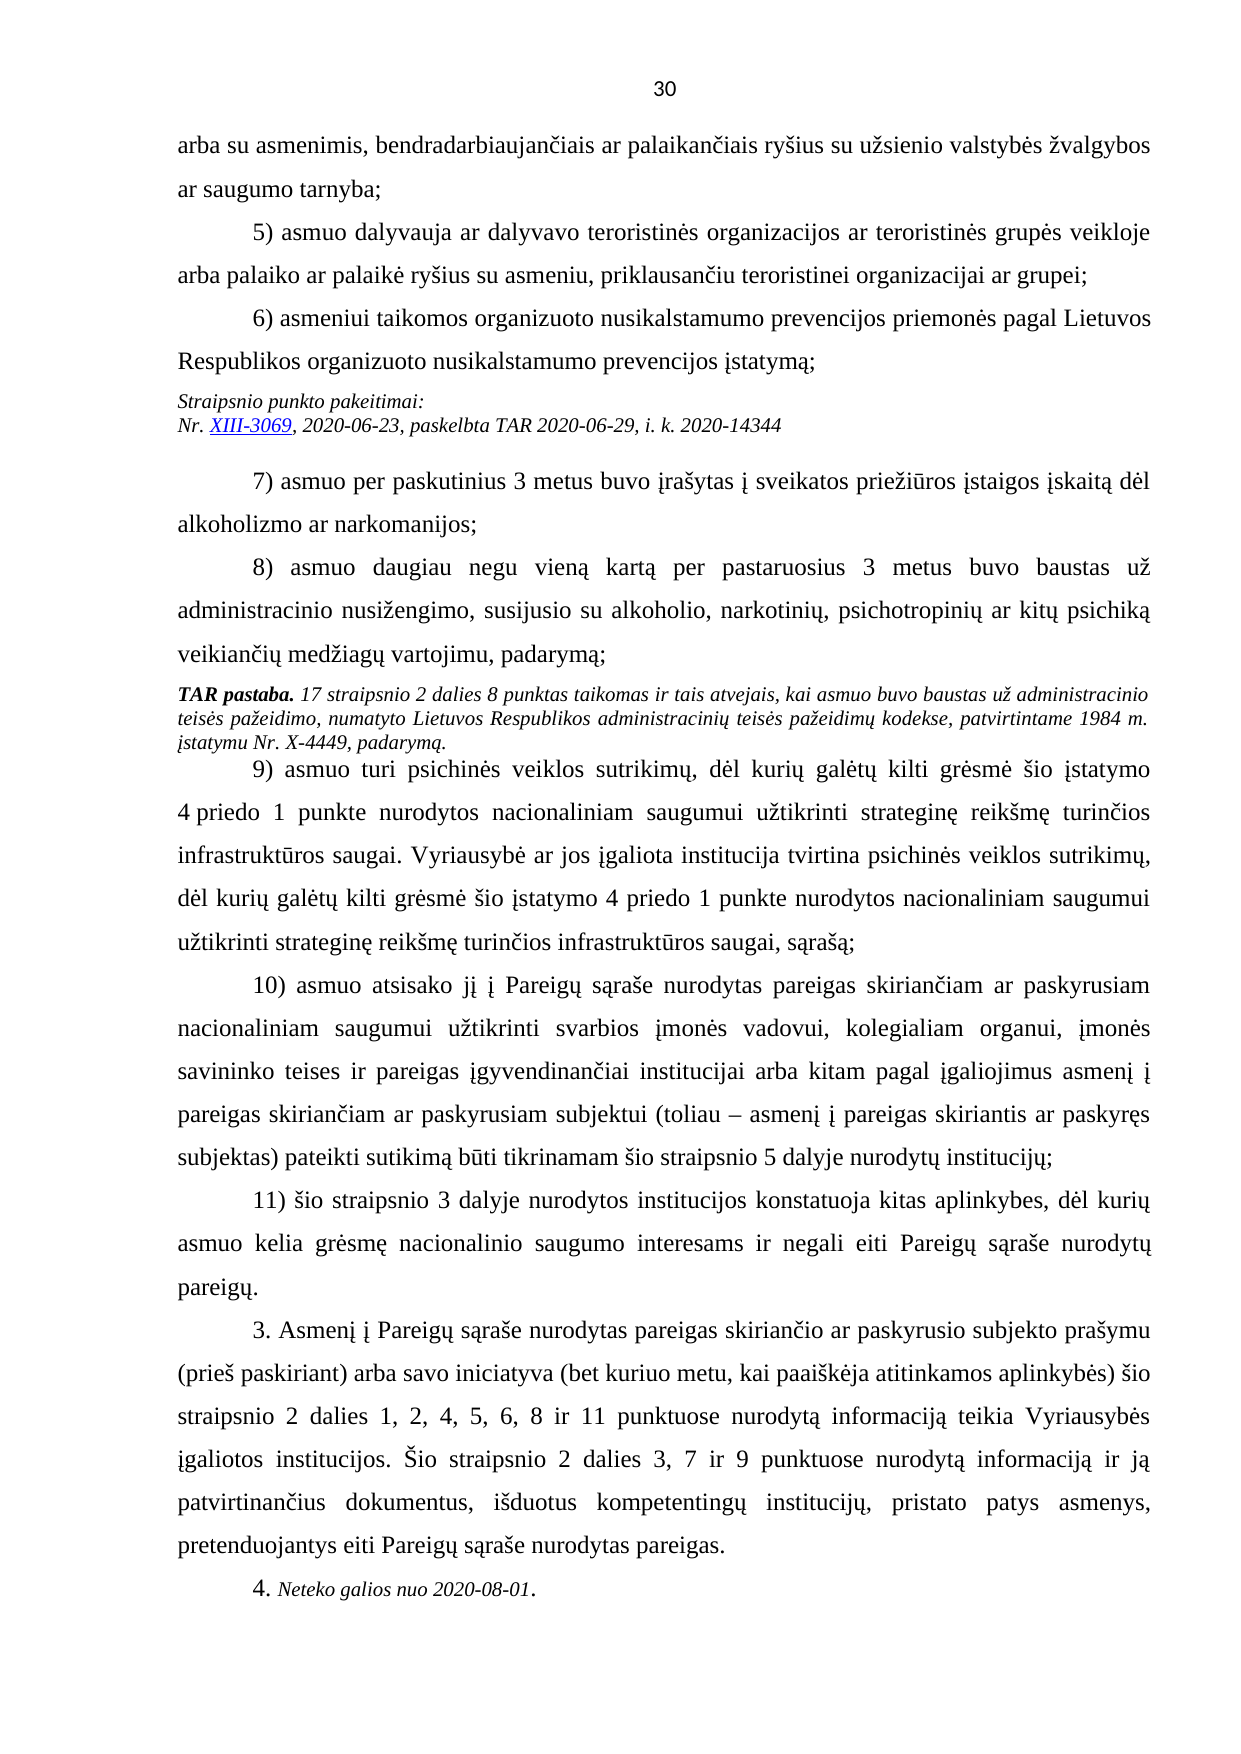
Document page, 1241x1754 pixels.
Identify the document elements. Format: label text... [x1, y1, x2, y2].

text 9) asmuo turi psichinės veiklos sutrikimų, dėl kurių galėtų kilti grėsmė šio įstatymo 4 priedo 1 punkte nurodytos nacionaliniam saugumui užtikrinti strateginę reikšmę turinčios infrastruktūros saugai. Vyriausybė ar jos įgaliota institucija tvirtina psichinės veiklos sutrikimų, dėl kurių galėtų kilti grėsmė šio įstatymo 4 priedo 1 punkte nurodytos nacionaliniam saugumui užtikrinti strateginę reikšmę turinčios infrastruktūros saugai, sąrašą; [177, 754, 1152, 955]
text TAR pastaba. 17 straipsnio 2 dalies 8 punktas taikomas ir tais atvejais, kai asmuo buvo baustas už administracinio teisės pažeidimo, numatyto Lietuvos Respublikos administracinių teisės pažeidimų kodekse, patvirtintame 1984 m. įstatymu Nr. X-4449, padarymą. [177, 682, 1152, 754]
text 3. Asmenį į Pareigų sąraše nurodytas pareigas skiriančio ar paskyrusio subjekto prašymu (prieš paskiriant) arba savo iniciatyva (bet kuriuo metu, kai paaiškėja atitinkamos aplinkybės) šio straipsnio 2 dalies 1, 2, 4, 5, 6, 8 ir 11 punktuose nurodytą informaciją teikia Vyriausybės įgaliotos institucijos. Šio straipsnio 2 dalies 3, 7 ir 9 punktuose nurodytą informaciją ir ją patvirtinančius dokumentus, išduotus kompetentingų institucijų, pristato patys asmenys, pretenduojantys eiti Pareigų sąraše nurodytas pareigas. [177, 1315, 1152, 1559]
text Nr. XIII-3069, 2020-06-23, paskelbta TAR 2020-06-29, i. k. 2020-14344 [177, 413, 1152, 437]
text arba su asmenimis, bendradarbiaujančiais ar palaikančiais ryšius su užsienio valstybės žvalgybos ar saugumo tarnyba; [177, 131, 1152, 202]
text 5) asmuo dalyvauja ar dalyvavo teroristinės organizacijos ar teroristinės grupės veikloje arba palaiko ar palaikė ryšius su asmeniu, priklausančiu teroristinei organizacijai ar grupei; [177, 217, 1152, 289]
text 11) šio straipsnio 3 dalyje nurodytos institucijos konstatuoja kitas aplinkybes, dėl kurių asmuo kelia grėsmę nacionalinio saugumo interesams ir negali eiti Pareigų sąraše nurodytų pareigų. [177, 1185, 1152, 1300]
text 8) asmuo daugiau negu vieną kartą per pastaruosius 3 metus buvo baustas už administracinio nusižengimo, susijusio su alkoholio, narkotinių, psichotropinių ar kitų psichiką veikiančių medžiagų vartojimu, padarymą; [177, 552, 1152, 667]
text Straipsnio punkto pakeitimai: [177, 389, 1152, 413]
text 4. Neteko galios nuo 2020-08-01. [177, 1573, 1152, 1602]
text 6) asmeniui taikomos organizuoto nusikalstamumo prevencijos priemonės pagal Lietuvos Respublikos organizuoto nusikalstamumo prevencijos įstatymą; [177, 303, 1152, 375]
text 7) asmuo per paskutinius 3 metus buvo įrašytas į sveikatos priežiūros įstaigos įskaitą dėl alkoholizmo ar narkomanijos; [177, 466, 1152, 538]
text 10) asmuo atsisako jį į Pareigų sąraše nurodytas pareigas skiriančiam ar paskyrusiam nacionaliniam saugumui užtikrinti svarbios įmonės vadovui, kolegialiam organui, įmonės savininko teises ir pareigas įgyvendinančiai institucijai arba kitam pagal įgaliojimus asmenį į pareigas skiriančiam ar paskyrusiam subjektui (toliau – asmenį į pareigas skiriantis ar paskyręs subjektas) pateikti sutikimą būti tikrinamam šio straipsnio 5 dalyje nurodytų institucijų; [177, 970, 1152, 1171]
